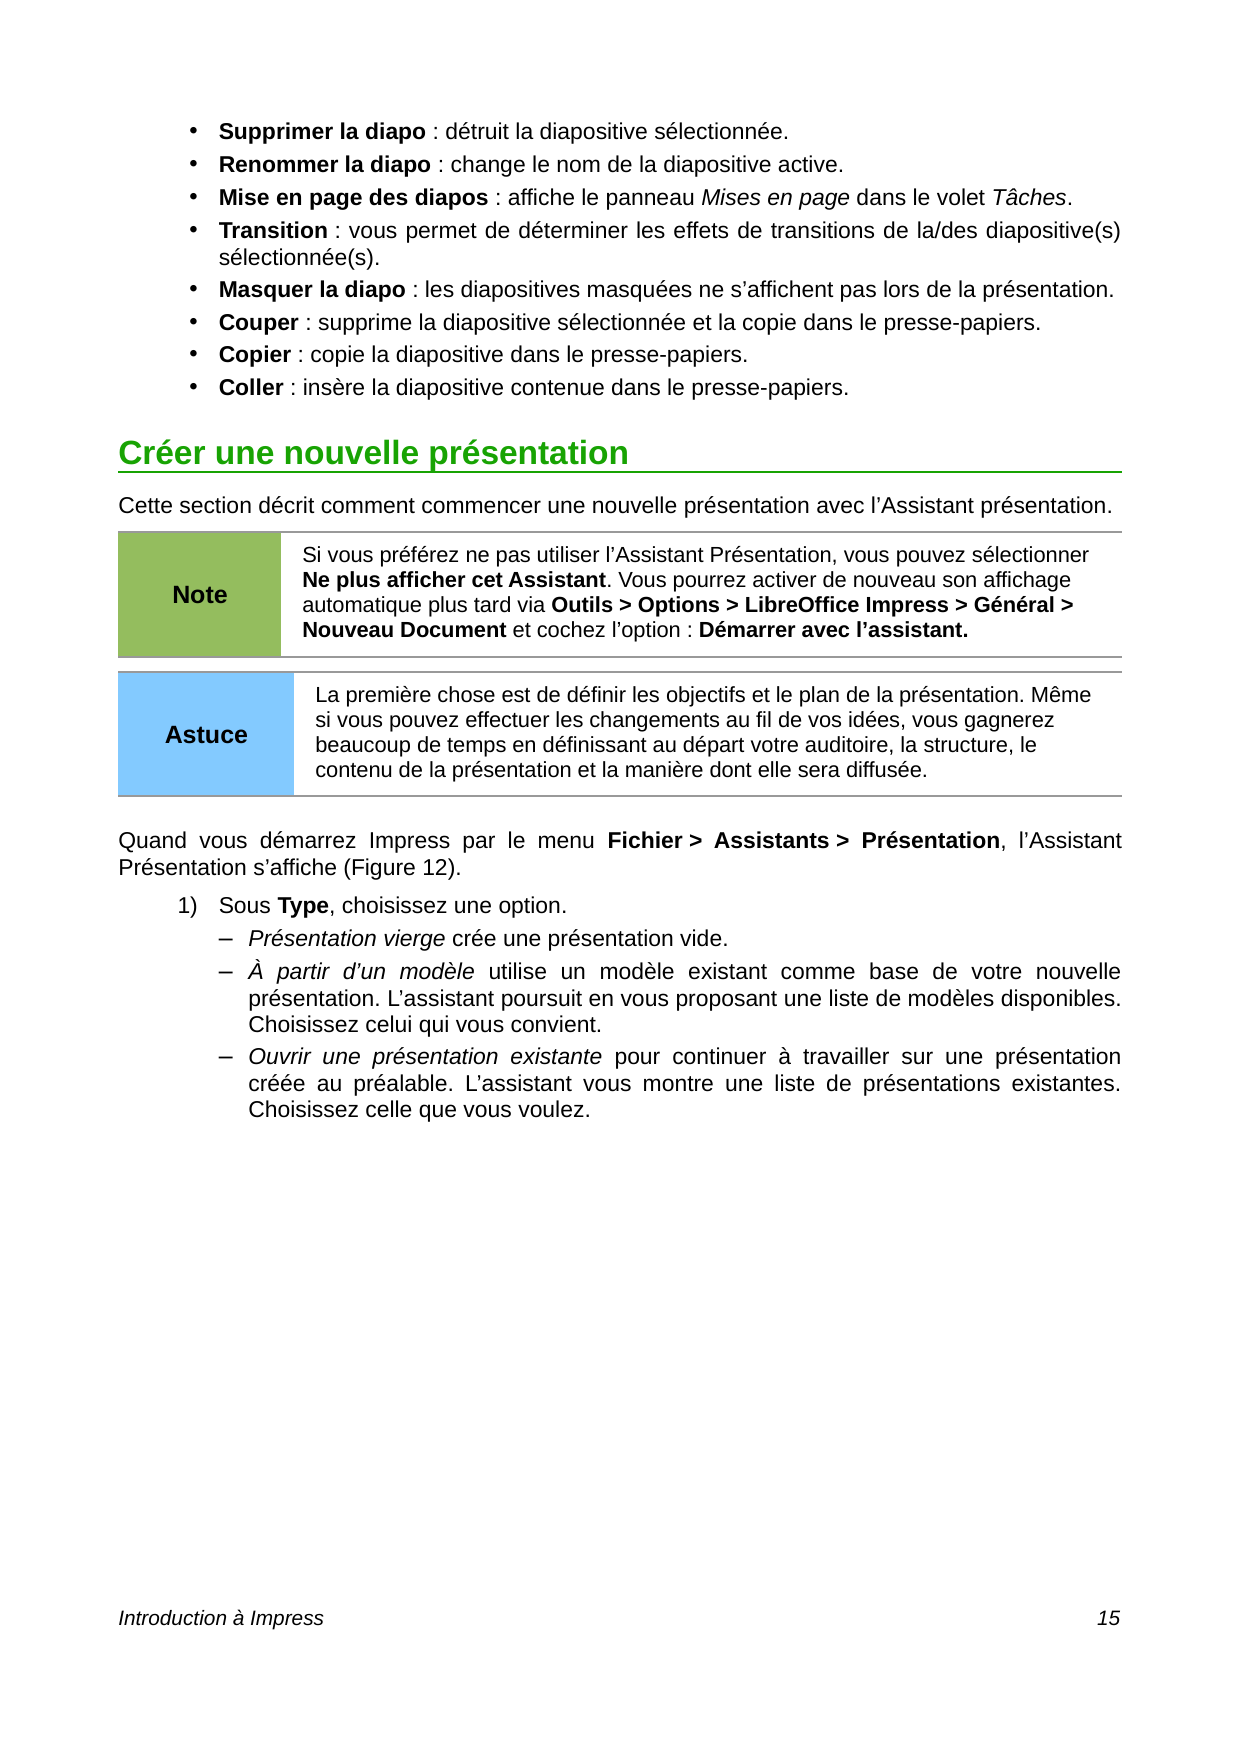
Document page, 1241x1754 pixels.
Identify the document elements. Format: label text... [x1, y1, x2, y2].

list Transition : vous permet de déterminer les effets de transitions de la/des diapositive(s) sélectionnée(s). [189, 217, 1122, 270]
list Supprimer la diapo : détruit la diapositive sélectionnée. [189, 118, 1122, 145]
list Sous Type, choisissez une option. [177, 892, 1122, 919]
table_header Si vous préférez ne pas utiliser l’Assistant Présentation, vous pouvez sélectionner Ne plus afficher cet Assistant. Vous pourrez activer de nouveau son affichage automatique plus tard via Outils > Options > LibreOffice Impress > Général > Nouveau Document et cochez l’option : Démarrer avec l’assistant. [281, 533, 1122, 656]
list Coller : insère la diapositive contenue dans le presse-papiers. [189, 374, 1122, 401]
list Couper : supprime la diapositive sélectionnée et la copie dans le presse-papiers. [189, 308, 1122, 335]
text Cette section décrit comment commencer une nouvelle présentation avec l’Assistant présentation. [118, 492, 1122, 519]
list Copier : copie la diapositive dans le presse-papiers. [189, 341, 1122, 368]
table_header Astuce [118, 673, 294, 795]
text Quand vous démarrez Impress par le menu Fichier > Assistants > Présentation, l’Assistant Présentation s’affiche (Figure 12). [118, 827, 1122, 880]
list Masquer la diapo : les diapositives masquées ne s’affichent pas lors de la présentation. [189, 276, 1122, 303]
list Présentation vierge crée une présentation vide. [218, 925, 1122, 952]
subtitle Créer une nouvelle présentation [118, 433, 1122, 471]
list Ouvrir une présentation existante pour continuer à travailler sur une présentation créée au préalable. L’assistant vous montre une liste de présentations existantes. Choisissez celle que vous voulez. [218, 1043, 1122, 1123]
table_header Note [118, 533, 281, 656]
table_header La première chose est de définir les objectifs et le plan de la présentation. Même si vous pouvez effectuer les changements au fil de vos idées, vous gagnerez beaucoup de temps en définissant au départ votre auditoire, la structure, le contenu de la présentation et la manière dont elle sera diffusée. [295, 673, 1122, 795]
list Renommer la diapo : change le nom de la diapositive active. [189, 151, 1122, 178]
list Mise en page des diapos : affiche le panneau Mises en page dans le volet Tâches. [189, 184, 1122, 211]
list À partir d’un modèle utilise un modèle existant comme base de votre nouvelle présentation. L’assistant poursuit en vous proposant une liste de modèles disponibles. Choisissez celui qui vous convient. [218, 958, 1122, 1037]
